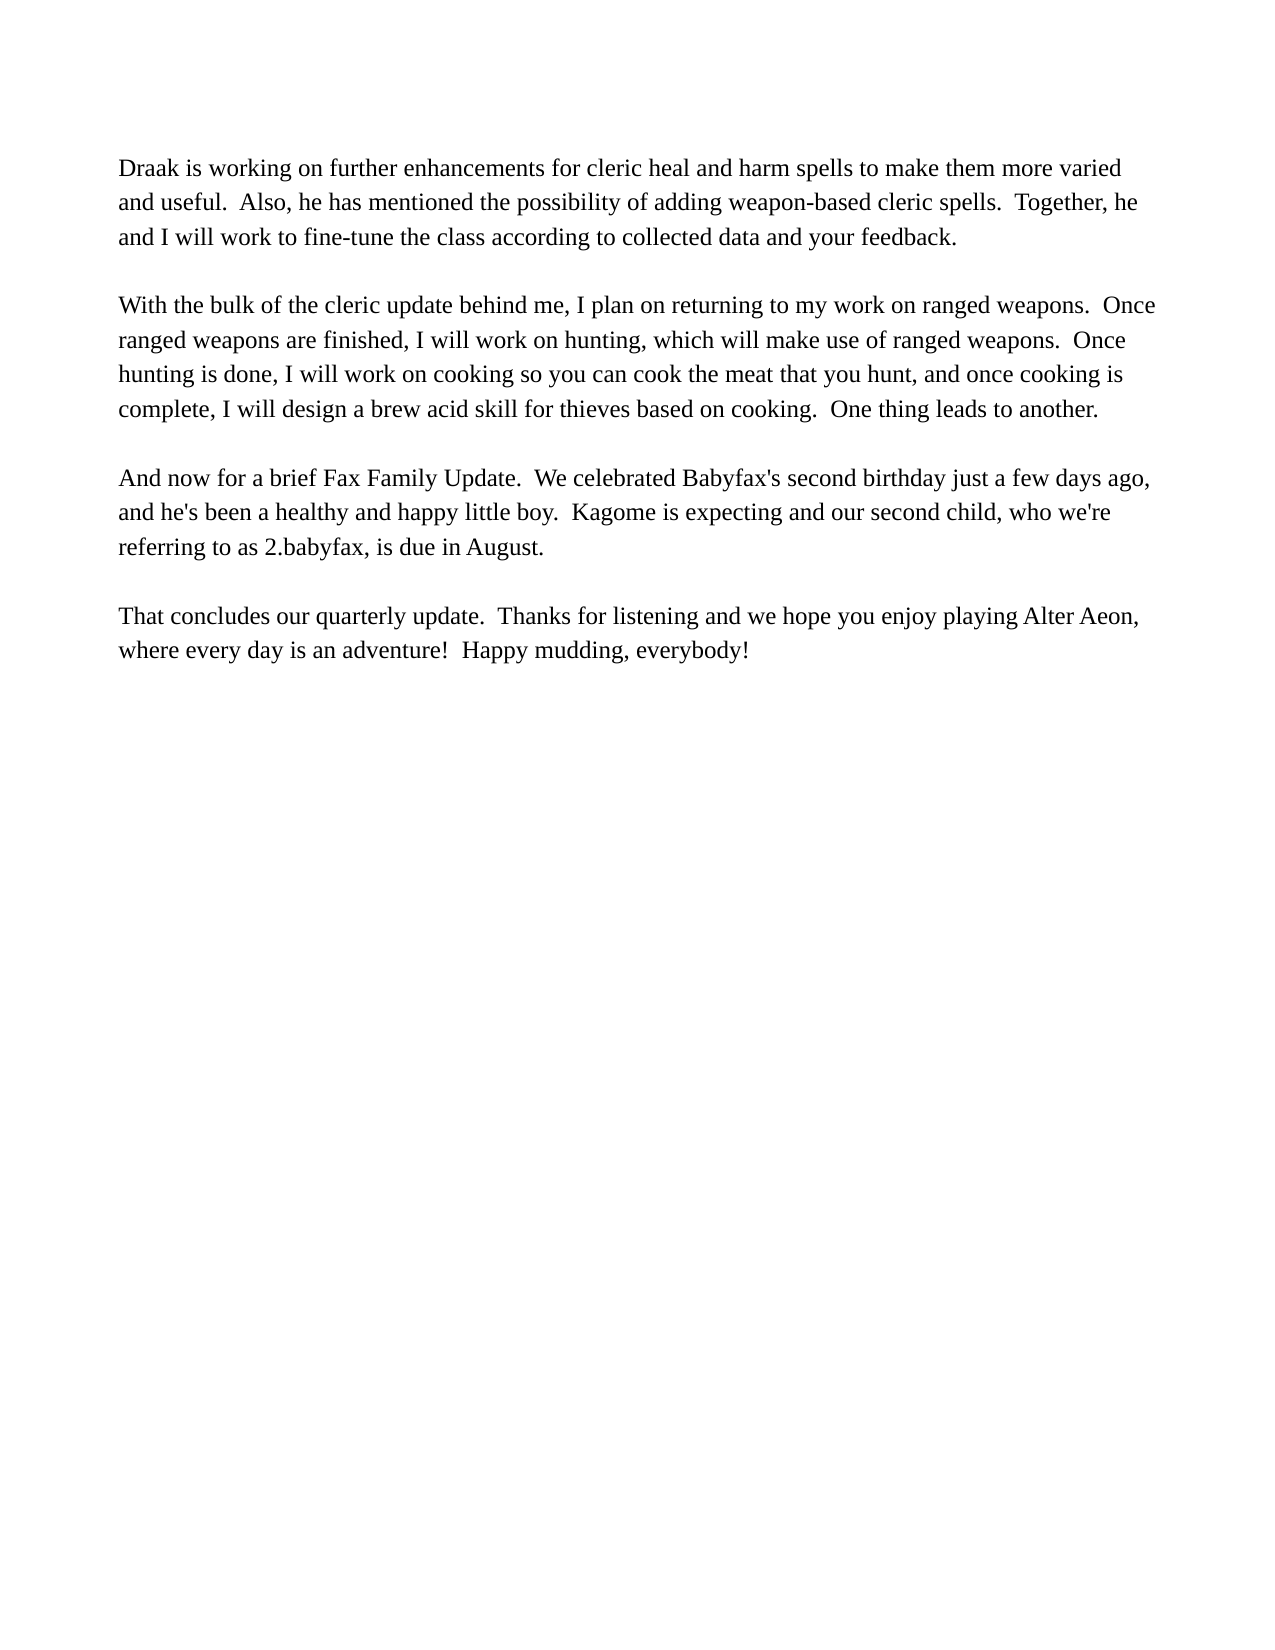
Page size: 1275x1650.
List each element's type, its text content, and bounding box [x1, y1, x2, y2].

text With the bulk of the cleric update behind me, I plan on returning to my work on ranged weapons. Once ranged weapons are finished, I will work on hunting, which will make use of ranged weapons. Once hunting is done, I will work on cooking so you can cook the meat that you hunt, and once cooking is complete, I will design a brew acid skill for thieves based on cooking. One thing leads to another. [118, 291, 1157, 423]
text That concludes our quarterly update. Thanks for listening and we hope you enjoy playing Alter Aeon, where every day is an adventure! Happy mudding, everybody! [118, 601, 1157, 664]
text Draak is working on further enhancements for cleric heal and harm spells to make them more varied and useful. Also, he has mentioned the possibility of adding weapon-based cleric spells. Together, he and I will work to fine-tune the class according to collected data and your feedback. [118, 153, 1157, 250]
text And now for a brief Fax Family Update. We celebrated Babyfax's second birthday just a few days ago, and he's been a healthy and happy little boy. Kagome is expecting and our second child, who we're referring to as 2.babyfax, is due in August. [118, 463, 1157, 561]
